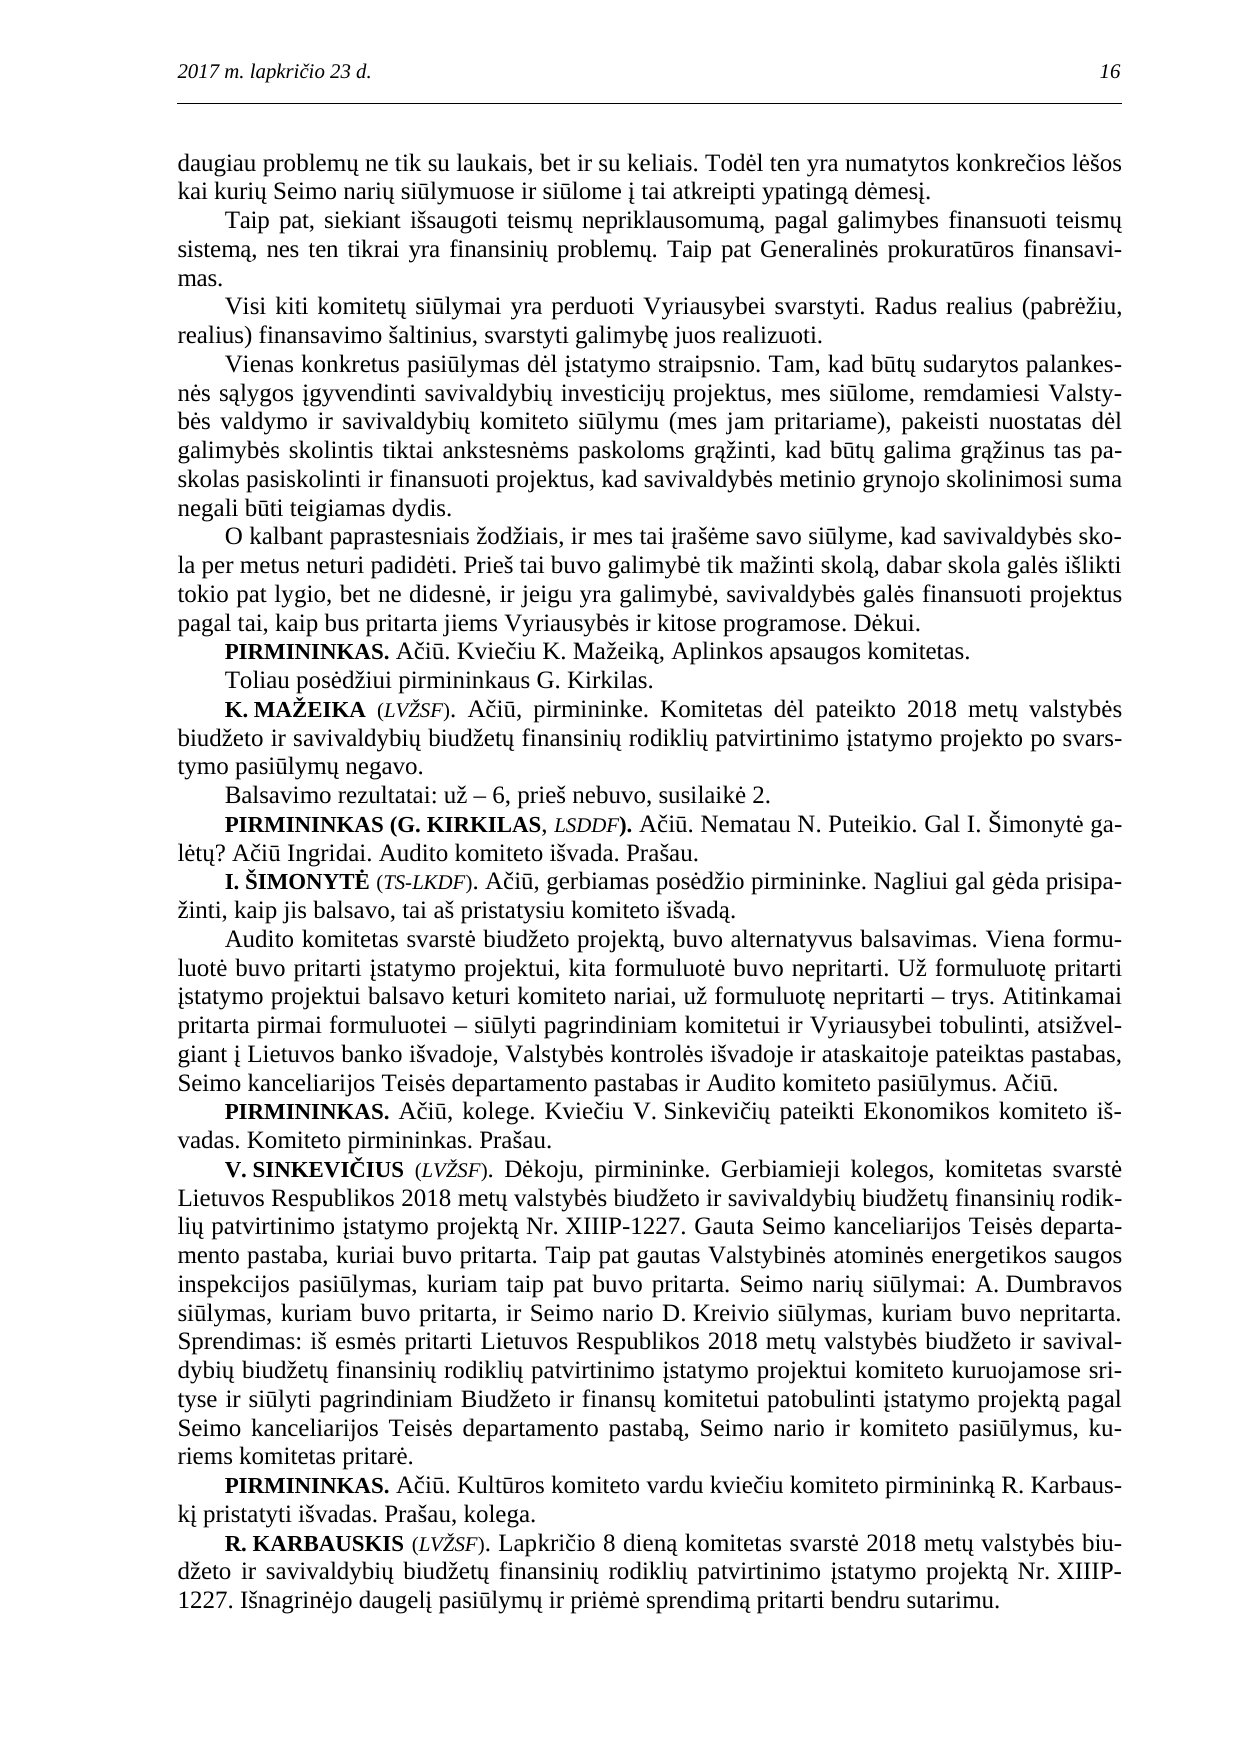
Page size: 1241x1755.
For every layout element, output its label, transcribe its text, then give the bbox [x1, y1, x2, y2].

text To­liau po­sė­džiui pir­mi­nin­kaus G. Kir­ki­las. [177, 665, 1122, 694]
text V. SINKEVIČIUS (LVŽSF). Dė­ko­ju, pir­mi­nin­ke. Ger­bia­mie­ji ko­le­gos, ko­mi­te­tas svars­tė Lie­tu­vos Res­pub­li­kos 2018 me­tų vals­ty­bės biu­dže­to ir sa­vi­val­dy­bių biu­dže­tų fi­nan­si­nių ro­dik­lių pa­tvir­ti­ni­mo įsta­ty­mo pro­jek­tą Nr. XIIIP-1227. Gau­ta Sei­mo kan­ce­lia­ri­jos Tei­sės de­par­ta­men­to pa­sta­ba, ku­riai bu­vo pri­tar­ta. Taip pat gau­tas Vals­ty­bi­nės ato­mi­nės ener­ge­ti­kos sau­gos ins­pek­ci­jos pa­siū­ly­mas, ku­riam taip pat bu­vo pri­tar­ta. Sei­mo na­rių siū­ly­mai: A. Dumb­ra­vos siū­ly­mas, ku­riam bu­vo pri­tar­ta, ir Sei­mo na­rio D. Krei­vio siū­ly­mas, ku­riam bu­vo ne­pri­tar­ta. Spren­di­mas: iš es­mės pri­tar­ti Lie­tu­vos Res­pub­li­kos 2018 me­tų vals­ty­bės biu­dže­to ir sa­vi­val­dy­bių biu­dže­tų fi­nan­si­nių ro­dik­lių pa­tvir­ti­ni­mo įsta­ty­mo pro­jek­tui ko­mi­te­to ku­ruo­ja­mo­se sri­ty­se ir siū­ly­ti pa­grin­di­niam Biu­dže­to ir fi­nan­sų ko­mi­te­tui pa­to­bu­lin­ti įsta­ty­mo pro­jek­tą pa­gal Sei­mo kan­ce­lia­ri­jos Tei­sės de­par­ta­men­to pa­sta­bą, Sei­mo na­rio ir ko­mi­te­to pa­siū­ly­mus, ku­riems ko­mi­te­tas pri­ta­rė. [177, 1154, 1122, 1470]
text K. MAŽEIKA (LVŽSF). Ačiū, pir­mi­nin­ke. Ko­mi­te­tas dėl pa­teik­to 2018 me­tų vals­ty­bės biu­dže­to ir sa­vi­val­dy­bių biu­dže­tų fi­nan­si­nių ro­dik­lių pa­tvir­ti­ni­mo įsta­ty­mo pro­jek­to po svars­ty­mo pa­siū­ly­mų ne­ga­vo. [177, 694, 1122, 780]
text PIRMININKAS (G. KIRKILAS, LSDDF). Ačiū. Ne­ma­tau N. Pu­tei­kio. Gal I. Ši­mo­ny­tė ga­lė­tų? Ačiū In­gri­dai. Au­di­to ko­mi­te­to iš­va­da. Pra­šau. [177, 809, 1122, 866]
text O kal­bant pa­pras­tes­niais žo­džiais, ir mes tai įra­šė­me sa­vo siū­ly­me, kad sa­vi­val­dy­bės sko­la per me­tus ne­tu­ri pa­di­dė­ti. Prieš tai bu­vo ga­li­my­bė tik ma­žin­ti sko­lą, da­bar sko­la ga­lės iš­lik­ti to­kio pat ly­gio, bet ne di­des­nė, ir jei­gu yra ga­li­my­bė, sa­vi­val­dy­bės ga­lės fi­nan­suo­ti pro­jek­tus pa­gal tai, kaip bus pri­tar­ta jiems Vy­riau­sy­bės ir ki­to­se pro­gra­mo­se. Dė­kui. [177, 521, 1122, 636]
text I. ŠIMONYTĖ (TS-LKDF). Ačiū, ger­bia­mas po­sė­džio pir­mi­nin­ke. Nag­liui gal gė­da pri­si­pa­žin­ti, kaip jis bal­sa­vo, tai aš pri­sta­ty­siu ko­mi­te­to iš­va­dą. [177, 866, 1122, 924]
text Au­di­to ko­mi­te­tas svars­tė biu­dže­to pro­jek­tą, bu­vo al­ter­na­ty­vus bal­sa­vi­mas. Vie­na for­mu­luo­tė bu­vo pri­tar­ti įsta­ty­mo pro­jek­tui, ki­ta for­mu­luo­tė bu­vo ne­pri­tar­ti. Už for­mu­luo­tę pri­tar­ti įsta­ty­mo pro­jek­tui bal­sa­vo ke­tu­ri ko­mi­te­to na­riai, už for­mu­luo­tę ne­pri­tar­ti – trys. Ati­tin­ka­mai pri­tar­ta pir­mai for­mu­luo­tei – siū­ly­ti pa­grin­di­niam ko­mi­te­tui ir Vy­riau­sy­bei to­bu­lin­ti, at­si­žvel­giant į Lie­tu­vos ban­ko iš­va­do­je, Vals­ty­bės kon­tro­lės iš­va­do­je ir ata­skai­to­je pa­teik­tas pa­sta­bas, Sei­mo kan­ce­lia­ri­jos Tei­sės de­par­ta­men­to pa­sta­bas ir Au­di­to ko­mi­te­to pa­siū­ly­mus. Ačiū. [177, 924, 1122, 1096]
text PIRMININKAS. Ačiū. Kvie­čiu K. Ma­žei­ką, Ap­lin­kos ap­sau­gos ko­mi­te­tas. [177, 636, 1122, 665]
text Taip pat, sie­kiant iš­sau­go­ti teis­mų ne­pri­klau­so­mu­mą, pa­gal ga­li­my­bes fi­nan­suo­ti teis­mų sis­te­mą, nes ten tik­rai yra fi­nan­si­nių pro­ble­mų. Taip pat Ge­ne­ra­li­nės pro­ku­ra­tū­ros fi­nan­sa­vi­mas. [177, 205, 1122, 291]
text PIRMININKAS. Ačiū, ko­le­ge. Kvie­čiu V. Sin­ke­vi­čių pa­teik­ti Eko­no­mi­kos ko­mi­te­to iš­va­das. Ko­mi­te­to pir­mi­nin­kas. Pra­šau. [177, 1096, 1122, 1154]
text Bal­sa­vi­mo re­zul­ta­tai: už – 6, prieš ne­bu­vo, su­si­lai­kė 2. [177, 780, 1122, 809]
text PIRMININKAS. Ačiū. Kul­tū­ros ko­mi­te­to var­du kvie­čiu ko­mi­te­to pir­mi­nin­ką R. Kar­baus­kį pri­sta­ty­ti iš­va­das. Pra­šau, ko­le­ga. [177, 1470, 1122, 1528]
text dau­giau pro­ble­mų ne tik su lau­kais, bet ir su ke­liais. To­dėl ten yra nu­ma­ty­tos kon­kre­čios lė­šos kai ku­rių Sei­mo na­rių siū­ly­muo­se ir siū­lo­me į tai at­kreip­ti ypa­tin­gą dė­me­sį. [177, 148, 1122, 205]
text R. KARBAUSKIS (LVŽSF). Lap­kri­čio 8 die­ną ko­mi­te­tas svars­tė 2018 me­tų vals­ty­bės biu­dže­to ir sa­vi­val­dy­bių biu­dže­tų fi­nan­si­nių ro­dik­lių pa­tvir­ti­ni­mo įsta­ty­mo pro­jek­tą Nr. XIIIP-1227. Iš­nag­ri­nė­jo dau­ge­lį pa­siū­ly­mų ir pri­ėmė spren­di­mą pri­tar­ti ben­dru su­ta­ri­mu. [177, 1528, 1122, 1614]
text Vie­nas kon­kre­tus pa­siū­ly­mas dėl įsta­ty­mo straips­nio. Tam, kad bū­tų su­da­ry­tos pa­lan­kes­nės są­ly­gos įgy­ven­din­ti sa­vi­val­dy­bių in­ves­ti­ci­jų pro­jek­tus, mes siū­lo­me, rem­da­mie­si Vals­ty­bės val­dy­mo ir sa­vi­val­dy­bių ko­mi­te­to siū­ly­mu (mes jam pri­ta­ria­me), pa­keis­ti nuo­sta­tas dėl ga­li­my­bės sko­lin­tis tik­tai anks­tes­nėms pa­sko­loms grą­žin­ti, kad bū­tų ga­li­ma grą­ži­nus tas pa­sko­las pa­si­sko­lin­ti ir fi­nan­suo­ti pro­jek­tus, kad sa­vi­val­dy­bės me­ti­nio gry­no­jo sko­li­ni­mo­si su­ma ne­ga­li bū­ti tei­gia­mas dy­dis. [177, 349, 1122, 521]
text Vi­si ki­ti ko­mi­te­tų siū­ly­mai yra per­duo­ti Vy­riau­sy­bei svars­ty­ti. Ra­dus re­a­lius (pa­brė­žiu, re­a­lius) fi­nan­sa­vi­mo šal­ti­nius, svars­ty­ti ga­li­my­bę juos re­a­li­zuo­ti. [177, 291, 1122, 349]
